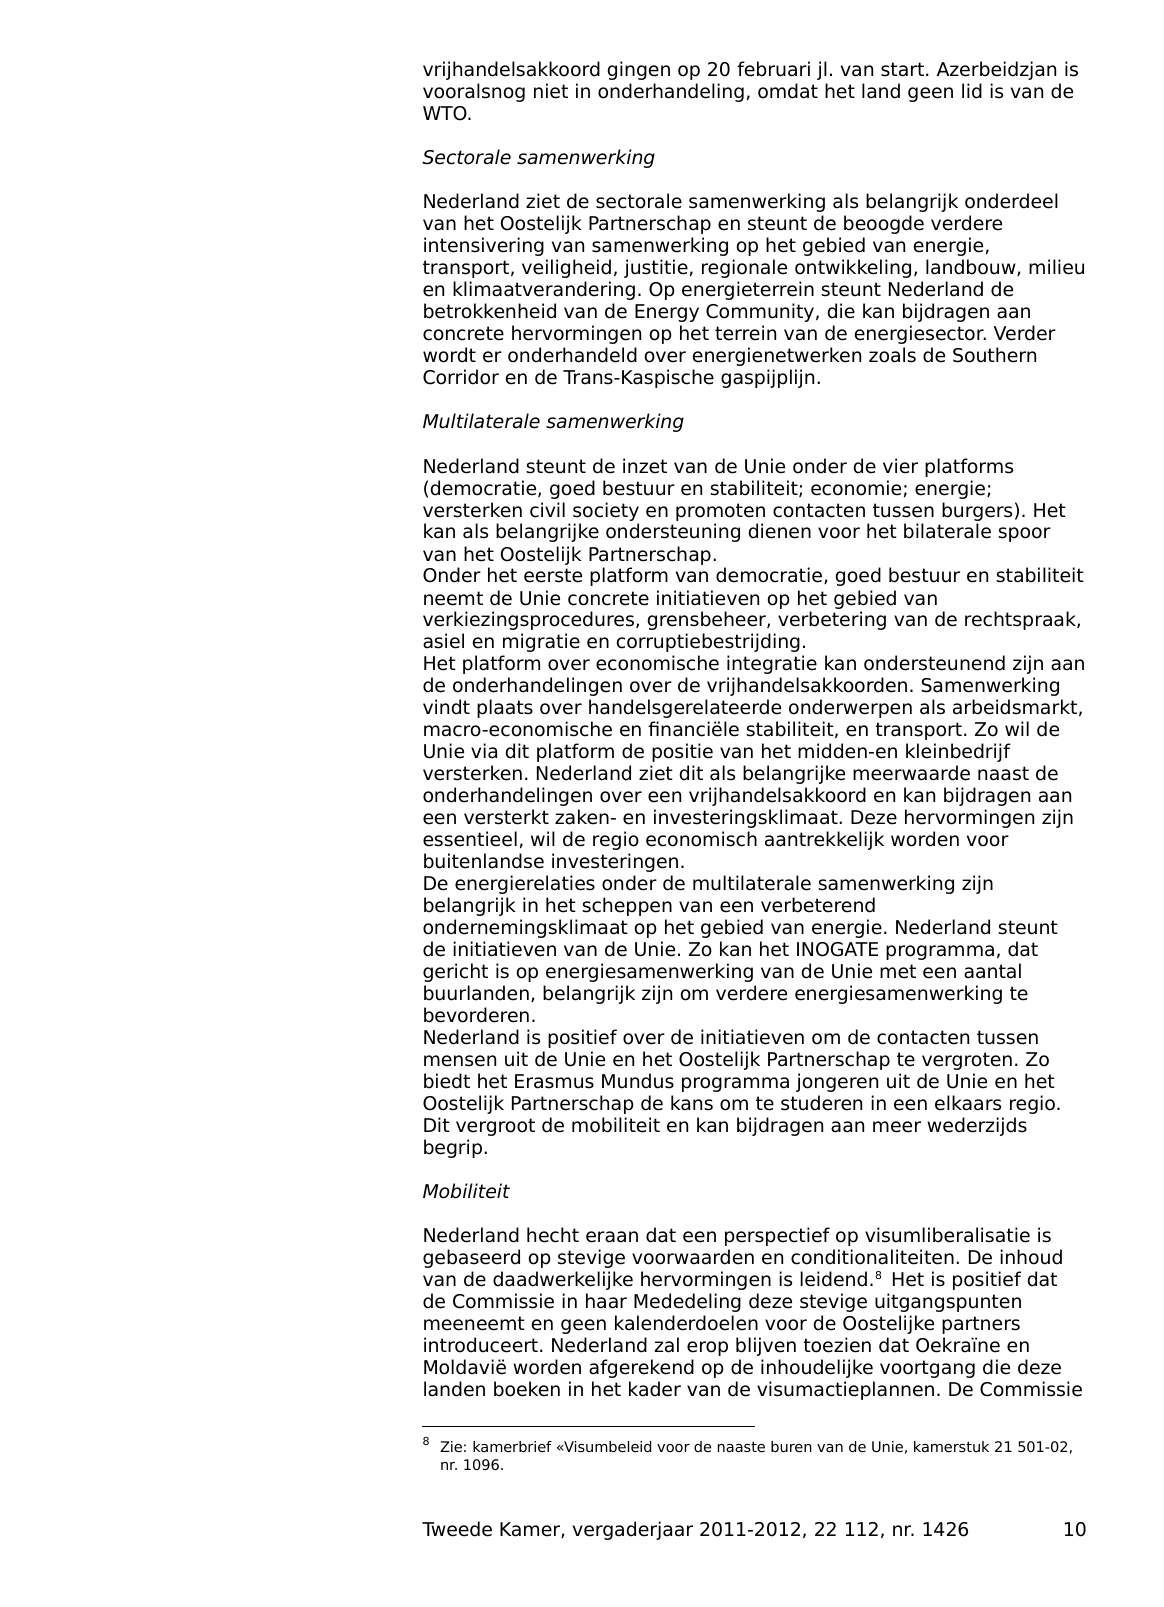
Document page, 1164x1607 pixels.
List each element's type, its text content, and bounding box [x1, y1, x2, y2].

text Nederland ziet de sectorale samenwerking als belangrijk onderdeel van het Oostelijk Partnerschap en steunt de beoogde verdere intensivering van samenwerking op het gebied van energie, transport, veiligheid, justitie, regionale ontwikkeling, landbouw, milieu en klimaatverandering. Op energieterrein steunt Nederland de betrokkenheid van de Energy Community, die kan bijdragen aan concrete hervormingen op het terrein van de energiesector. Verder wordt er onderhandeld over energienetwerken zoals de Southern Corridor en de Trans-Kaspische gaspijplijn. [422, 191, 1087, 389]
text Zie: kamerbrief «Visumbeleid voor de naaste buren van de Unie, kamerstuk 21 501-02, nr. 1096. [422, 1435, 1087, 1474]
subtitle Mobiliteit [422, 1181, 1087, 1203]
text Nederland steunt de inzet van de Unie onder de vier platforms (democratie, goed bestuur en stabiliteit; economie; energie; versterken civil society en promoten contacten tussen burgers). Het kan als belangrijke ondersteuning dienen voor het bilaterale spoor van het Oostelijk Partnerschap. [422, 456, 1087, 565]
text Nederland is positief over de initiatieven om de contacten tussen mensen uit de Unie en het Oostelijk Partnerschap te vergroten. Zo biedt het Erasmus Mundus programma jongeren uit de Unie en het Oostelijk Partnerschap de kans om te studeren in een elkaars regio. Dit vergroot de mobiliteit en kan bijdragen aan meer wederzijds begrip. [422, 1027, 1087, 1159]
text Het platform over economische integratie kan ondersteunend zijn aan de onderhandelingen over de vrijhandelsakkoorden. Samenwerking vindt plaats over handelsgerelateerde onderwerpen als arbeidsmarkt, macro-economische en financiële stabiliteit, en transport. Zo wil de Unie via dit platform de positie van het midden-en kleinbedrijf versterken. Nederland ziet dit als belangrijke meerwaarde naast de onderhandelingen over een vrijhandelsakkoord en kan bijdragen aan een versterkt zaken- en investeringsklimaat. Deze hervormingen zijn essentieel, wil de regio economisch aantrekkelijk worden voor buitenlandse investeringen. [422, 653, 1087, 873]
text Onder het eerste platform van democratie, goed bestuur en stabiliteit neemt de Unie concrete initiatieven op het gebied van verkiezingsprocedures, grensbeheer, verbetering van de rechtspraak, asiel en migratie en corruptiebestrijding. [422, 565, 1087, 653]
text De energierelaties onder de multilaterale samenwerking zijn belangrijk in het scheppen van een verbeterend ondernemingsklimaat op het gebied van energie. Nederland steunt de initiatieven van de Unie. Zo kan het INOGATE programma, dat gericht is op energiesamenwerking van de Unie met een aantal buurlanden, belangrijk zijn om verdere energiesamenwerking te bevorderen. [422, 873, 1087, 1027]
subtitle Multilaterale samenwerking [422, 411, 1087, 433]
text vrijhandelsakkoord gingen op 20 februari jl. van start. Azerbeidzjan is vooralsnog niet in onderhandeling, omdat het land geen lid is van de WTO. [422, 59, 1087, 125]
text Nederland hecht eraan dat een perspectief op visumliberalisatie is gebaseerd op stevige voorwaarden en conditionaliteiten. De inhoud van de daadwerkelijke hervormingen is leidend. Het is positief dat de Commissie in haar Mededeling deze stevige uitgangspunten meeneemt en geen kalenderdoelen voor de Oostelijke partners introduceert. Nederland zal erop blijven toezien dat Oekraïne en Moldavië worden afgerekend op de inhoudelijke voortgang die deze landen boeken in het kader van de visumactieplannen. De Commissie [422, 1225, 1087, 1401]
subtitle Sectorale samenwerking [422, 147, 1087, 169]
